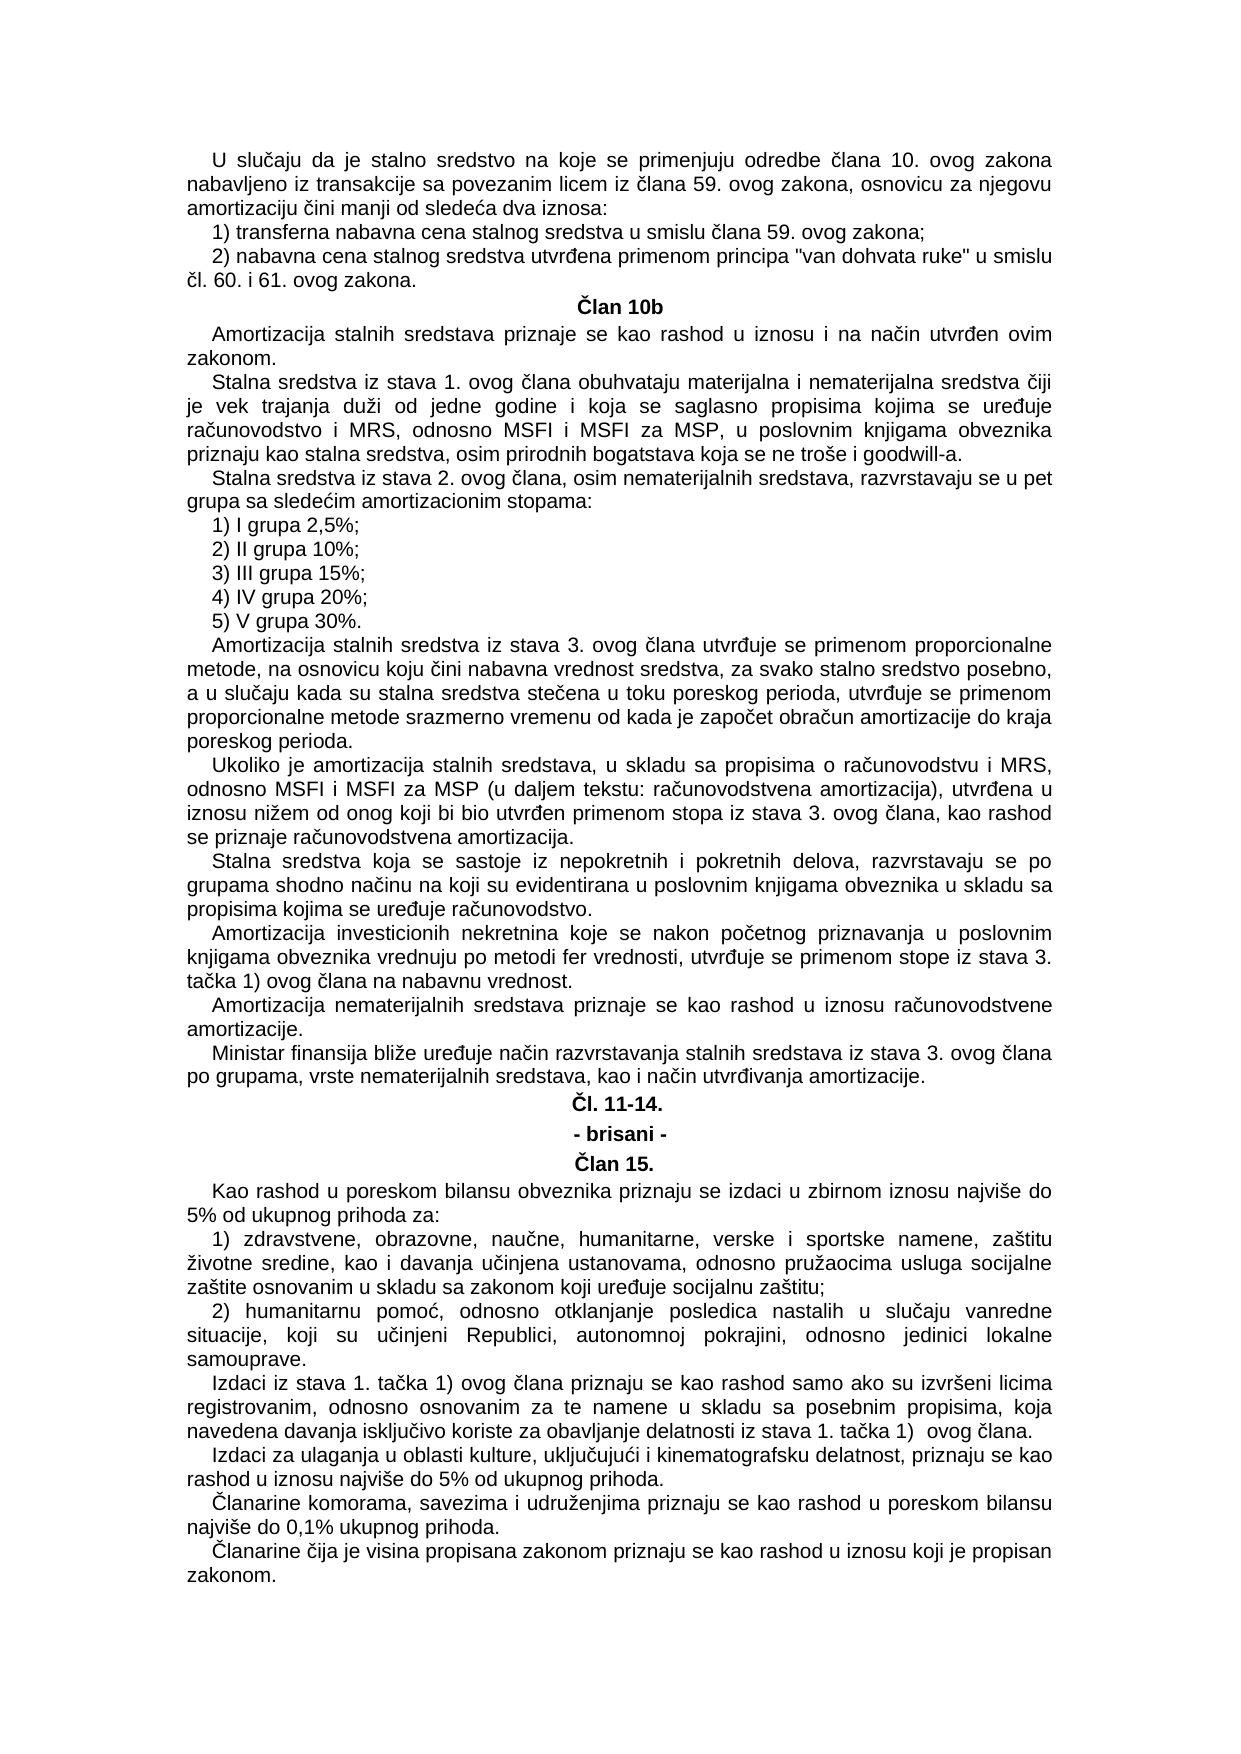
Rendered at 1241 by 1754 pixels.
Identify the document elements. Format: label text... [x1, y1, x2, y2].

text Amortizacija investicionih nekretnina koje se nakon početnog priznavanja u poslovnim knjigama obveznika vrednuju po metodi fer vrednosti, utvrđuje se primenom stope iz stava 3. tačka 1) ovog člana na nabavnu vrednost. [187, 921, 1053, 992]
text Stalna sredstva koja se sastoje iz nepokretnih i pokretnih delova, razvrstavaju se po grupama shodno načinu na koji su evidentirana u poslovnim knjigama obveznika u skladu sa propisima kojima se uređuje računovodstvo. [187, 849, 1053, 921]
text Član 10b [148, 294, 1093, 318]
text Članarine čija je visina propisana zakonom priznaju se kao rashod u iznosu koji je propisan zakonom. [187, 1539, 1053, 1587]
text 5) V grupa 30%. [187, 609, 1053, 633]
text 2) humanitarnu pomoć, odnosno otklanjanje posledica nastalih u slučaju vanredne situacije, koji su učinjeni Republici, autonomnoj pokrajini, odnosno jedinici lokalne samouprave. [187, 1299, 1053, 1371]
text 1) I grupa 2,5%; [187, 513, 1053, 537]
text Izdaci za ulaganja u oblasti kulture, uključujući i kinematografsku delatnost, priznaju se kao rashod u iznosu najviše do 5% od ukupnog prihoda. [187, 1443, 1053, 1491]
text Čl. 11-14. [148, 1091, 1093, 1115]
text Amortizacija stalnih sredstava priznaje se kao rashod u iznosu i na način utvrđen ovim zakonom. [187, 322, 1053, 369]
text - brisani - [148, 1122, 1093, 1146]
text Kao rashod u poreskom bilansu obveznika priznaju se izdaci u zbirnom iznosu najviše do 5% od ukupnog prihoda za: [187, 1179, 1053, 1227]
text Amortizacija nematerijalnih sredstava priznaje se kao rashod u iznosu računovodstvene amortizacije. [187, 992, 1053, 1040]
text U slučaju da je stalno sredstvo na koje se primenjuju odredbe člana 10. ovog zakona nabavljeno iz transakcije sa povezanim licem iz člana 59. ovog zakona, osnovicu za njegovu amortizaciju čini manji od sledeća dva iznosa: [187, 148, 1053, 219]
text Ukoliko je amortizacija stalnih sredstava, u skladu sa propisima o računovodstvu i MRS, odnosno MSFI i MSFI za MSP (u daljem tekstu: računovodstvena amortizacija), utvrđena u iznosu nižem od onog koji bi bio utvrđen primenom stopa iz stava 3. ovog člana, kao rashod se priznaje računovodstvena amortizacija. [187, 753, 1053, 849]
text 2) II grupa 10%; [187, 537, 1053, 561]
text 2) nabavna cena stalnog sredstva utvrđena primenom principa "van dohvata ruke" u smislu čl. 60. i 61. ovog zakona. [187, 243, 1053, 291]
text 1) zdravstvene, obrazovne, naučne, humanitarne, verske i sportske namene, zaštitu životne sredine, kao i davanja učinjena ustanovama, odnosno pružaocima usluga socijalne zaštite osnovanim u skladu sa zakonom koji uređuje socijalnu zaštitu; [187, 1227, 1053, 1299]
text Ministar finansija bliže uređuje način razvrstavanja stalnih sredstava iz stava 3. ovog člana po grupama, vrste nematerijalnih sredstava, kao i način utvrđivanja amortizacije. [187, 1040, 1053, 1088]
text 3) III grupa 15%; [187, 561, 1053, 585]
text 4) IV grupa 20%; [187, 585, 1053, 609]
text Član 15. ﻿ [148, 1152, 1093, 1176]
text Stalna sredstva iz stava 1. ovog člana obuhvataju materijalna i nematerijalna sredstva čiji je vek trajanja duži od jedne godine i koja se saglasno propisima kojima se uređuje računovodstvo i MRS, odnosno MSFI i MSFI za MSP, u poslovnim knjigama obveznika priznaju kao stalna sredstva, osim prirodnih bogatstava koja se ne troše i goodwill-a. [187, 369, 1053, 465]
text Članarine komorama, savezima i udruženjima priznaju se kao rashod u poreskom bilansu najviše do 0,1% ukupnog prihoda. [187, 1491, 1053, 1539]
text Izdaci iz stava 1. tačka 1) ovog člana priznaju se kao rashod samo ako su izvršeni licima registrovanim, odnosno osnovanim za te namene u skladu sa posebnim propisima, koja navedena davanja isključivo koriste za obavljanje delatnosti iz stava 1. tačka 1) ovog člana. [187, 1371, 1053, 1443]
text Amortizacija stalnih sredstva iz stava 3. ovog člana utvrđuje se primenom proporcionalne metode, na osnovicu koju čini nabavna vrednost sredstva, za svako stalno sredstvo posebno, a u slučaju kada su stalna sredstva stečena u toku poreskog perioda, utvrđuje se primenom proporcionalne metode srazmerno vremenu od kada je započet obračun amortizacije do kraja poreskog perioda. [187, 633, 1053, 753]
text 1) transferna nabavna cena stalnog sredstva u smislu člana 59. ovog zakona; [187, 219, 1053, 243]
text Stalna sredstva iz stava 2. ovog člana, osim nematerijalnih sredstava, razvrstavaju se u pet grupa sa sledećim amortizacionim stopama: [187, 465, 1053, 513]
